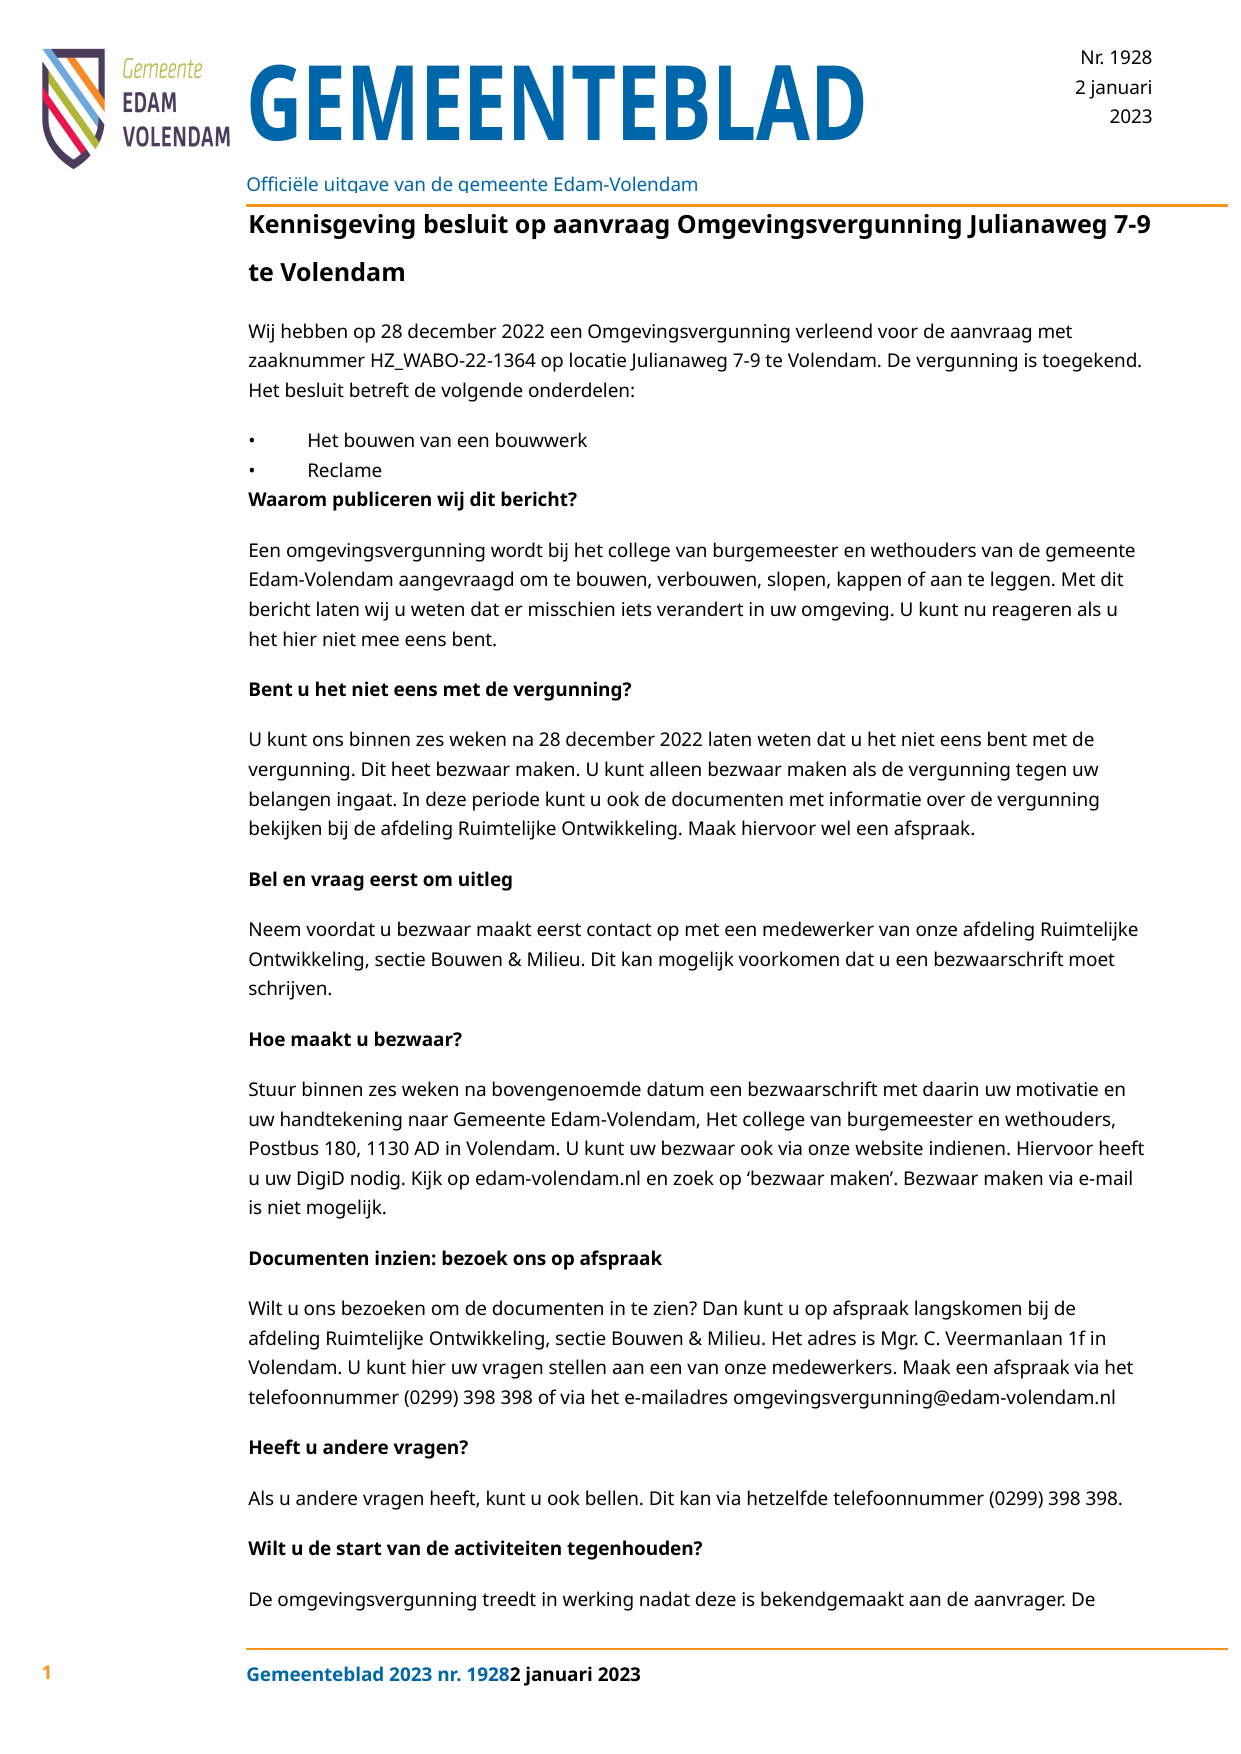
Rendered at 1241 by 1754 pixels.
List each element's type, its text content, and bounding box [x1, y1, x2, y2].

text Waarom publiceren wij dit bericht? [248, 487, 1152, 512]
list Reclame [248, 457, 1152, 483]
text Wilt u de start van de activiteiten tegenhouden? [248, 1535, 1152, 1561]
text Neem voordat u bezwaar maakt eerst contact op met een medewerker van onze afdeling Ruimtelijke Ontwikkeling, sectie Bouwen & Milieu. Dit kan mogelijk voorkomen dat u een bezwaarschrift moet schrijven. [248, 916, 1152, 1001]
text Stuur binnen zes weken na bovengenoemde datum een bezwaarschrift met daarin uw motivatie en uw handtekening naar Gemeente Edam-Volendam, Het college van burgemeester en wethouders, Postbus 180, 1130 AD in Volendam. U kunt uw bezwaar ook via onze website indienen. Hiervoor heeft u uw DigiD nodig. Kijk op edam-volendam.nl en zoek op ‘bezwaar maken’. Bezwaar maken via e-mail is niet mogelijk. [248, 1076, 1152, 1220]
text Hoe maakt u bezwaar? [248, 1026, 1152, 1052]
picture [41, 47, 231, 172]
text U kunt ons binnen zes weken na 28 december 2022 laten weten dat u het niet eens bent met de vergunning. Dit heet bezwaar maken. U kunt alleen bezwaar maken als de vergunning tegen uw belangen ingaat. In deze periode kunt u ook de documenten met informatie over de vergunning bekijken bij de afdeling Ruimtelijke Ontwikkeling. Maak hiervoor wel een afspraak. [248, 727, 1152, 841]
text Documenten inzien: bezoek ons op afspraak [248, 1245, 1152, 1271]
list Het bouwen van een bouwwerk [248, 427, 1152, 453]
text Heeft u andere vragen? [248, 1434, 1152, 1460]
text Als u andere vragen heeft, kunt u ook bellen. Dit kan via hetzelfde telefoonnummer (0299) 398 398. [248, 1485, 1152, 1511]
text Bent u het niet eens met de vergunning? [248, 676, 1152, 702]
text Bel en vraag eerst om uitleg [248, 866, 1152, 892]
text Een omgevingsvergunning wordt bij het college van burgemeester en wethouders van de gemeente Edam-Volendam aangevraagd om te bouwen, verbouwen, slopen, kappen of aan te leggen. Met dit bericht laten wij u weten dat er misschien iets verandert in uw omgeving. U kunt nu reageren als u het hier niet mee eens bent. [248, 537, 1152, 652]
text De omgevingsvergunning treedt in werking nadat deze is bekendgemaakt aan de aanvrager. De [248, 1586, 1152, 1612]
text Wilt u ons bezoeken om de documenten in te zien? Dan kunt u op afspraak langskomen bij de afdeling Ruimtelijke Ontwikkeling, sectie Bouwen & Milieu. Het adres is Mgr. C. Veermanlaan 1f in Volendam. U kunt hier uw vragen stellen aan een van onze medewerkers. Maak een afspraak via het telefoonnummer (0299) 398 398 of via het e-mailadres omgevingsvergunning@edam-volendam.nl [248, 1295, 1152, 1410]
text Wij hebben op 28 december 2022 een Omgevingsvergunning verleend voor de aanvraag met zaaknummer HZ_WABO-22-1364 op locatie Julianaweg 7-9 te Volendam. De vergunning is toegekend. Het besluit betreft de volgende onderdelen: [248, 318, 1152, 403]
text Kennisgeving besluit op aanvraag Omgevingsvergunning Julianaweg 7-9 te Volendam [248, 207, 1152, 288]
